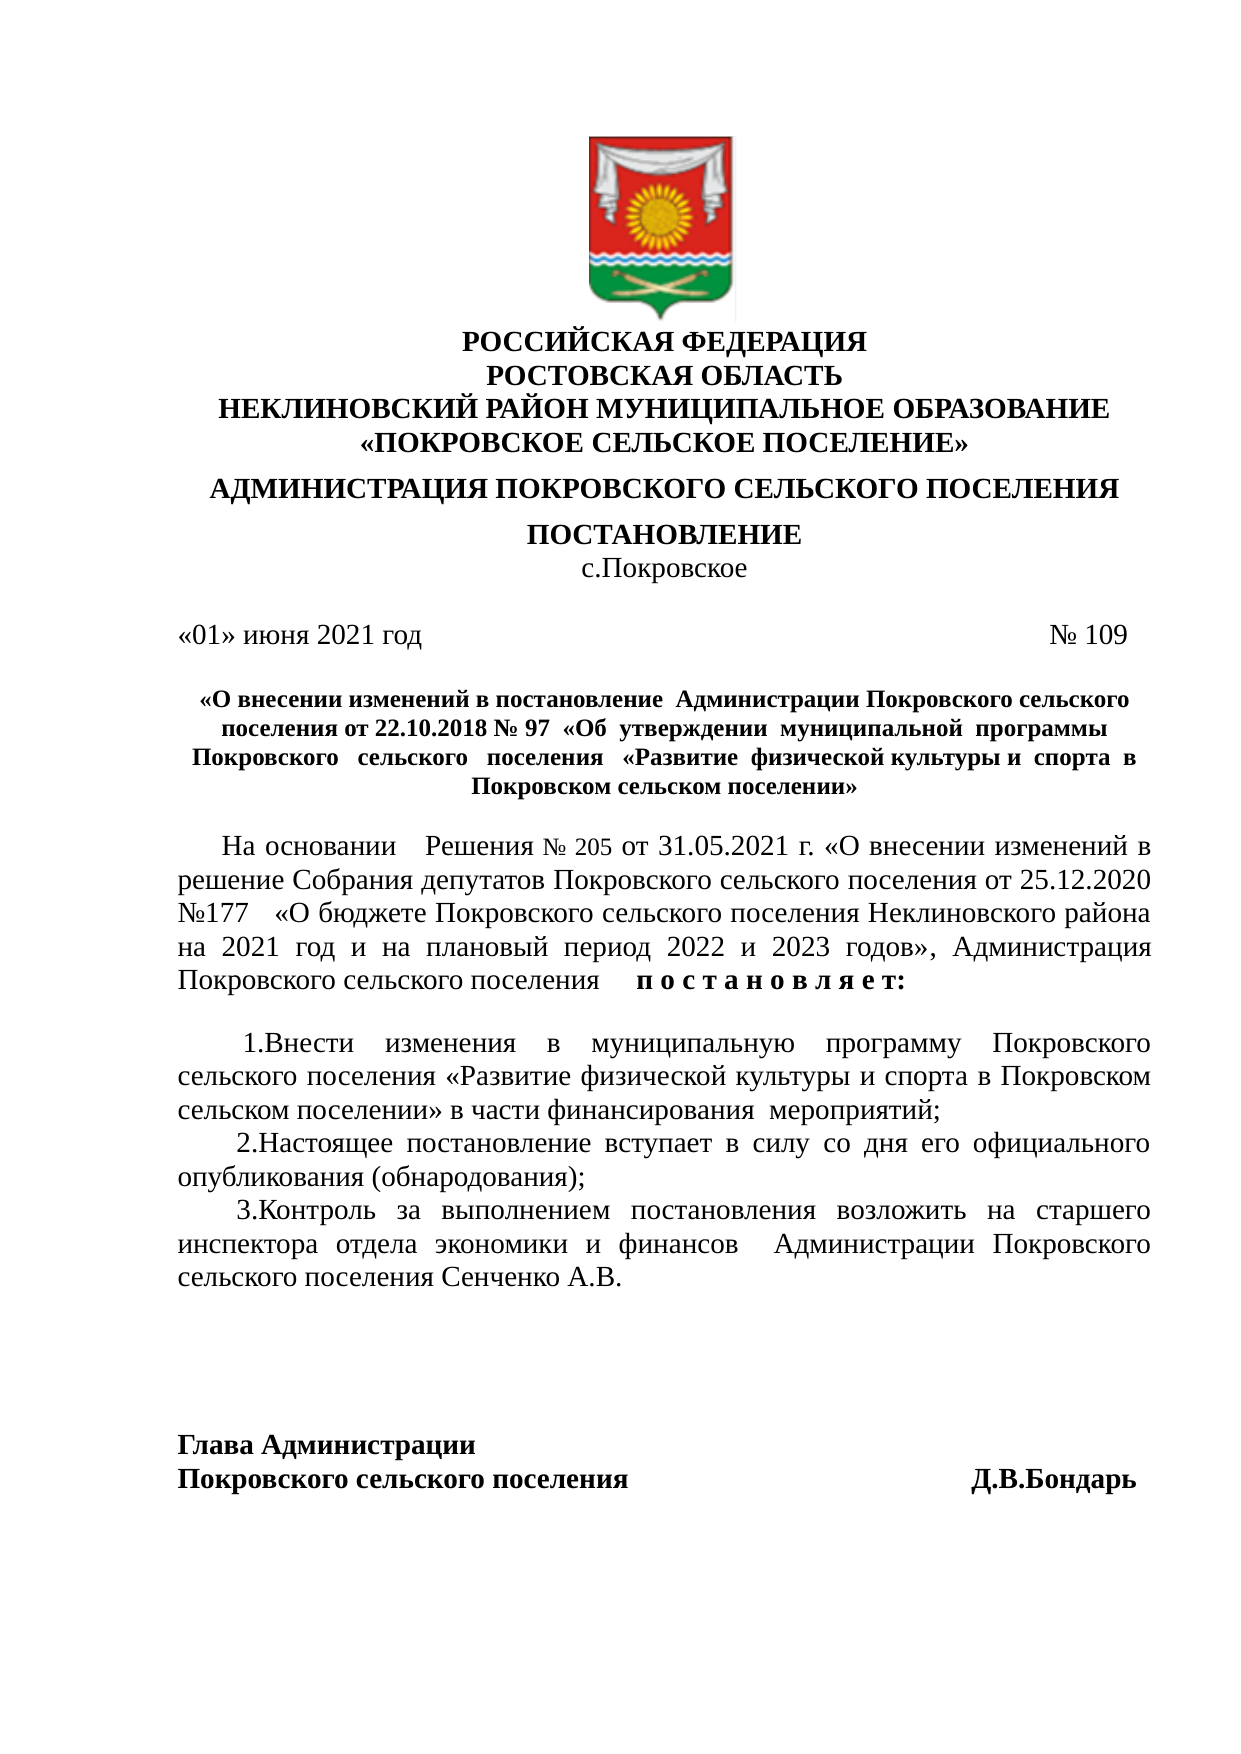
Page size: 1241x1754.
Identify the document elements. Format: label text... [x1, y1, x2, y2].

text 3.Контроль за выполнением постановления возложить на старшего инспектора отдела экономики и финансов Администрации Покровского сельского поселения Сенченко А.В. [177, 1192, 1152, 1293]
subtitle ПОСТАНОВЛЕНИЕ [177, 517, 1152, 550]
picture [589, 136, 740, 325]
text АДМИНИСТРАЦИЯ ПОКРОВСКОГО СЕЛЬСКОГО ПОСЕЛЕНИЯ [177, 471, 1152, 504]
text с.Покровское [177, 550, 1152, 584]
text 1.Внести изменения в муниципальную программу Покровского сельского поселения «Развитие физической культуры и спорта в Покровском сельском поселении» в части финансирования мероприятий; [177, 1025, 1152, 1125]
text «01» июня 2021 год № 109 [177, 617, 1152, 651]
text «О внесении изменений в постановление Администрации Покровского сельского поселения от 22.10.2018 № 97 «Об утверждении муниципальной программы Покровского сельского поселения «Развитие физической культуры и спорта в Покровском сельском поселении» [177, 684, 1152, 799]
text Покровского сельского поселения Д.В.Бондарь [177, 1461, 1152, 1494]
text На основании Решения № 205 от 31.05.2021 г. «О внесении изменений в решение Собрания депутатов Покровского сельского поселения от 25.12.2020 №177 «О бюджете Покровского сельского поселения Неклиновского района на 2021 год и на плановый период 2022 и 2023 годов», Администрация Покровского сельского поселения п о с т а н о в л я е т: [177, 828, 1152, 996]
text 2.Настоящее постановление вступает в силу со дня его официального опубликования (обнародования); [177, 1125, 1152, 1192]
text РОССИЙСКАЯ ФЕДЕРАЦИЯ РОСТОВСКАЯ ОБЛАСТЬ [177, 324, 1152, 391]
text Глава Администрации [177, 1427, 1152, 1461]
text НЕКЛИНОВСКИЙ РАЙОН МУНИЦИПАЛЬНОЕ ОБРАЗОВАНИЕ «ПОКРОВСКОЕ СЕЛЬСКОЕ ПОСЕЛЕНИЕ» [177, 391, 1152, 458]
